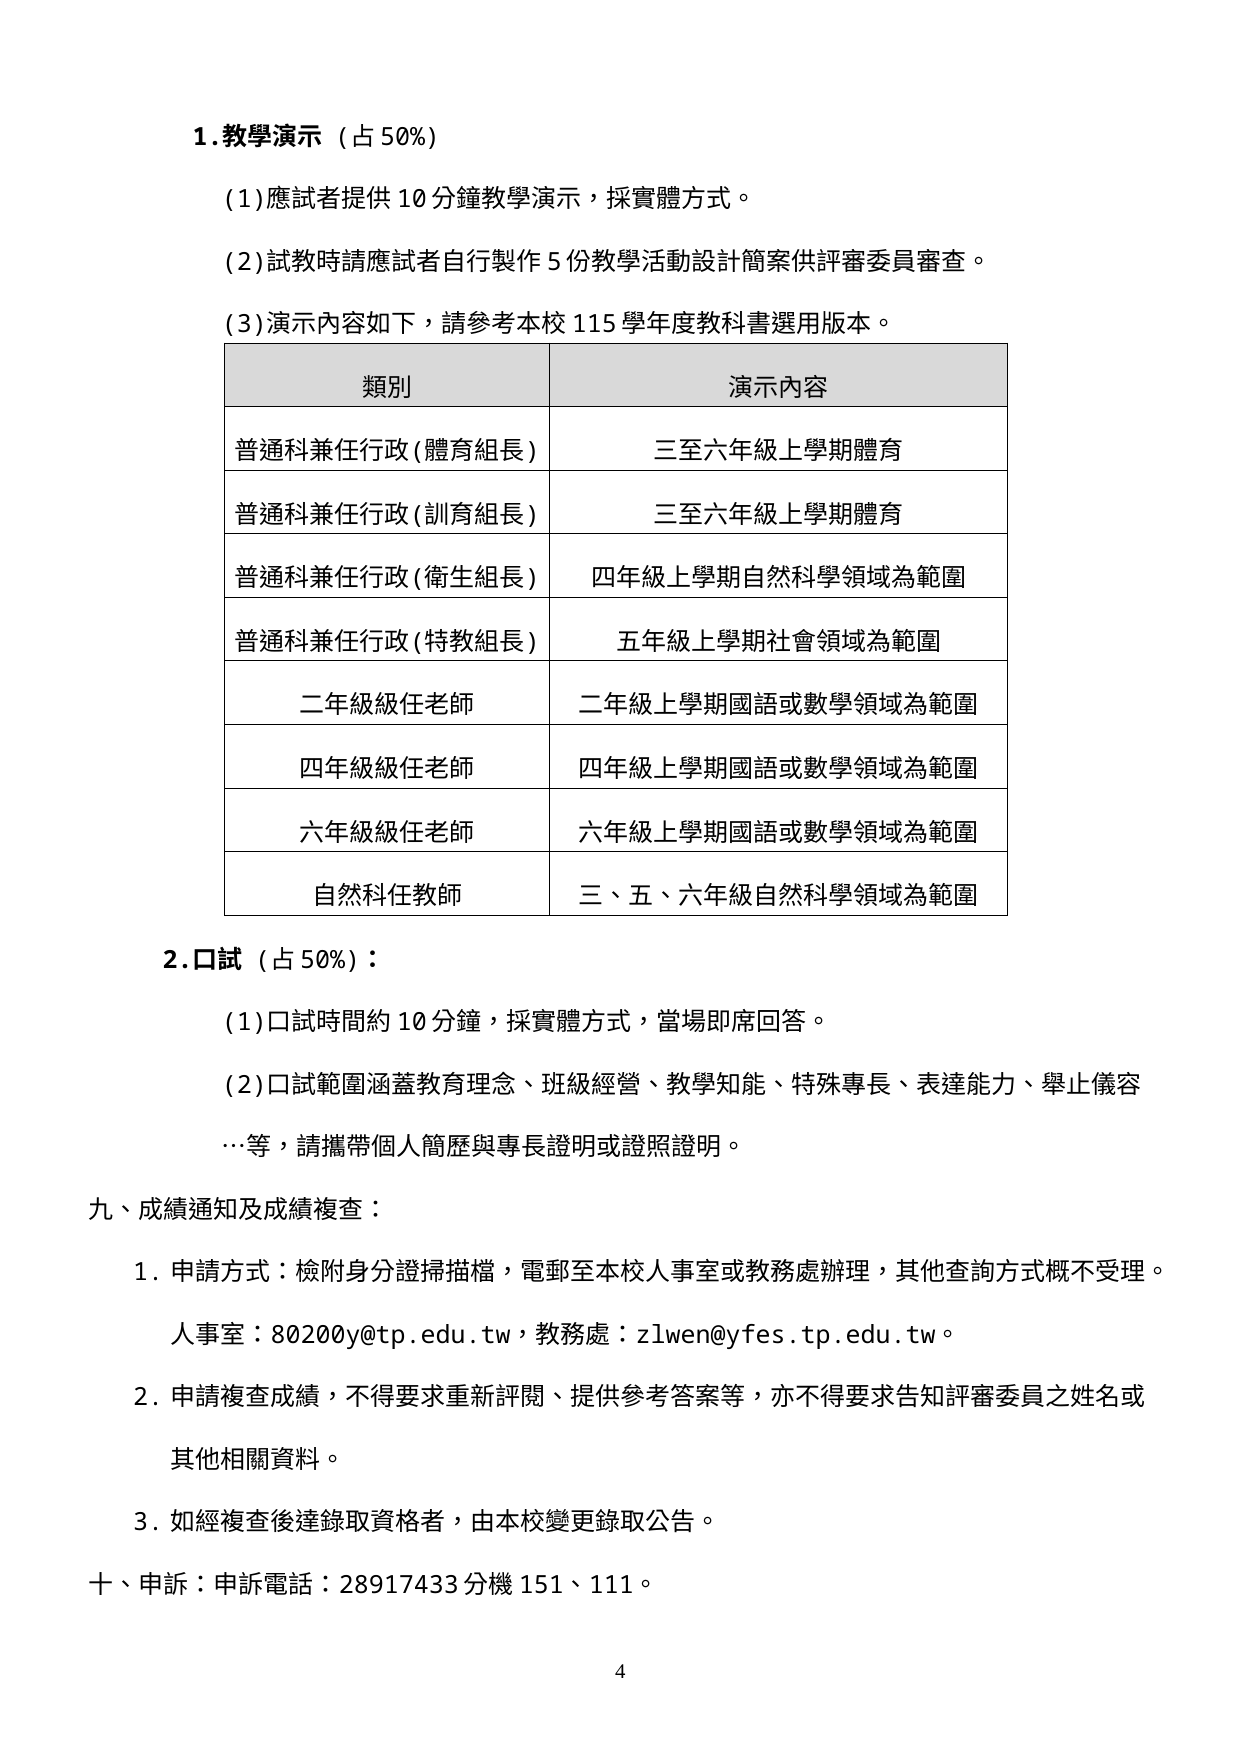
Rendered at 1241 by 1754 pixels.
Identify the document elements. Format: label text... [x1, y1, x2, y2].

list 如經複查後達錄取資格者，由本校變更錄取公告。 [133, 1478, 1152, 1541]
table_cell 自然科任教師 [225, 852, 549, 914]
list 申請複查成績，不得要求重新評閱、提供參考答案等，亦不得要求告知評審委員之姓名或其他相關資料。 [133, 1353, 1152, 1478]
table_cell 普通科兼任行政(訓育組長) [225, 471, 549, 533]
table_header 演示內容 [550, 344, 1007, 406]
table_cell 四年級上學期自然科學領域為範圍 [550, 534, 1007, 597]
text (3)演示內容如下，請參考本校115學年度教科書選用版本。 [222, 280, 1152, 343]
text 九、成績通知及成績複查： [89, 1166, 1152, 1228]
text (2)口試範圍涵蓋教育理念、班級經營、教學知能、特殊專長、表達能力、舉止儀容…等，請攜帶個人簡歷與專長證明或證照證明。 [222, 1041, 1152, 1166]
table_cell 四年級級任老師 [225, 725, 549, 787]
text 1.教學演示 (占50%) [177, 93, 1152, 155]
text 2.口試 (占50%)： [162, 916, 1152, 978]
text 十、申訴：申訴電話：28917433分機151、111。 [89, 1541, 1152, 1603]
table_cell 五年級上學期社會領域為範圍 [550, 598, 1007, 660]
table_cell 普通科兼任行政(體育組長) [225, 407, 549, 470]
table_cell 普通科兼任行政(特教組長) [225, 598, 549, 660]
table_cell 三至六年級上學期體育 [550, 407, 1007, 470]
table_cell 普通科兼任行政(衛生組長) [225, 534, 549, 597]
table_cell 六年級上學期國語或數學領域為範圍 [550, 789, 1007, 851]
text (1)應試者提供10分鐘教學演示，採實體方式。 [222, 155, 1152, 218]
table_cell 四年級上學期國語或數學領域為範圍 [550, 725, 1007, 787]
table_cell 三、五、六年級自然科學領域為範圍 [550, 852, 1007, 914]
table_header 類別 [225, 344, 549, 406]
table_cell 二年級級任老師 [225, 661, 549, 724]
table_cell 三至六年級上學期體育 [550, 471, 1007, 533]
text (1)口試時間約10分鐘，採實體方式，當場即席回答。 [222, 978, 1152, 1041]
table_cell 二年級上學期國語或數學領域為範圍 [550, 661, 1007, 724]
text (2)試教時請應試者自行製作5份教學活動設計簡案供評審委員審查。 [222, 218, 1152, 280]
list 申請方式：檢附身分證掃描檔，電郵至本校人事室或教務處辦理，其他查詢方式概不受理。人事室：80200y@tp.edu.tw，教務處：zlwen@yfes.tp.edu.tw。 [133, 1228, 1152, 1353]
table_cell 六年級級任老師 [225, 789, 549, 851]
